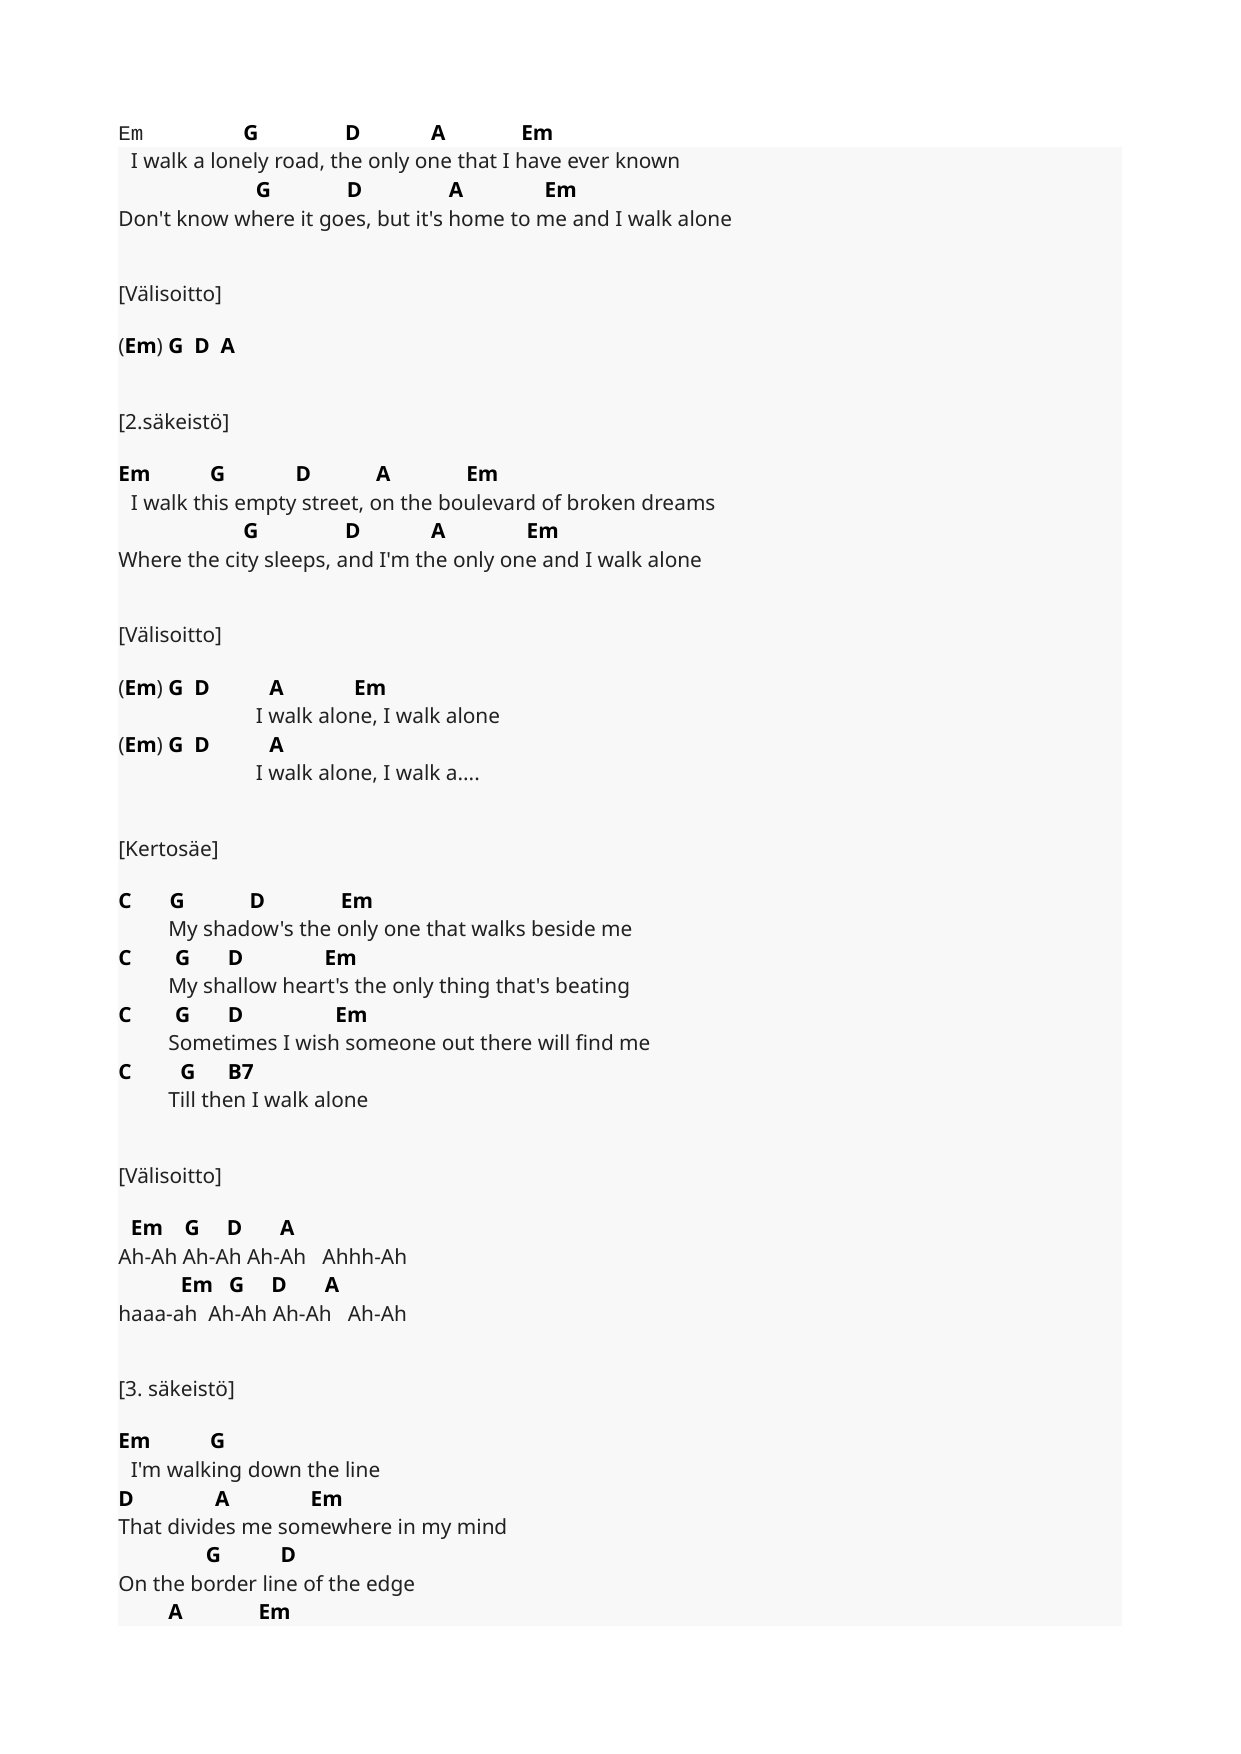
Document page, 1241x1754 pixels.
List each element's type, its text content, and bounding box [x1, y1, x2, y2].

text Till then I walk alone [118, 1085, 1122, 1114]
text [Välisoitto] [118, 279, 1122, 308]
text That divides me somewhere in my mind [118, 1512, 1122, 1541]
text [Välisoitto] [118, 1161, 1122, 1190]
text I walk a lonely road, the only one that I have ever known [118, 147, 1122, 175]
text C G D Em [118, 886, 1122, 914]
text I walk alone, I walk alone [118, 701, 1122, 730]
text G D A Em [118, 516, 1122, 545]
text G D [118, 1541, 1122, 1569]
text C G D Em [118, 943, 1122, 971]
text (Em) G D A Em [118, 673, 1122, 701]
text Em G D A Em [118, 459, 1122, 488]
text C G D Em [118, 1000, 1122, 1028]
text (Em) G D A [118, 332, 1122, 360]
text G D A Em [118, 175, 1122, 204]
text [2.säkeistö] [118, 407, 1122, 436]
text D A Em [118, 1484, 1122, 1512]
text On the border line of the edge [118, 1569, 1122, 1597]
text Ah-Ah Ah-Ah Ah-Ah Ahhh-Ah [118, 1242, 1122, 1270]
text [3. säkeistö] [118, 1374, 1122, 1403]
text Where the city sleeps, and I'm the only one and I walk alone [118, 545, 1122, 573]
text Don't know where it goes, but it's home to me and I walk alone [118, 204, 1122, 232]
text Em G D A Em [118, 118, 1122, 147]
text [Kertosäe] [118, 834, 1122, 862]
text A Em [118, 1597, 1122, 1626]
text C G B7 [118, 1057, 1122, 1085]
text My shallow heart's the only thing that's beating [118, 971, 1122, 1000]
text I'm walking down the line [118, 1455, 1122, 1484]
text My shadow's the only one that walks beside me [118, 914, 1122, 943]
text Em G [118, 1427, 1122, 1455]
text I walk this empty street, on the boulevard of broken dreams [118, 488, 1122, 516]
text Em G D A [118, 1213, 1122, 1242]
text I walk alone, I walk a.... [118, 758, 1122, 787]
text Em G D A [118, 1270, 1122, 1299]
text (Em) G D A [118, 730, 1122, 758]
text Sometimes I wish someone out there will find me [118, 1028, 1122, 1057]
text [Välisoitto] [118, 621, 1122, 649]
text haaa-ah Ah-Ah Ah-Ah Ah-Ah [118, 1299, 1122, 1327]
